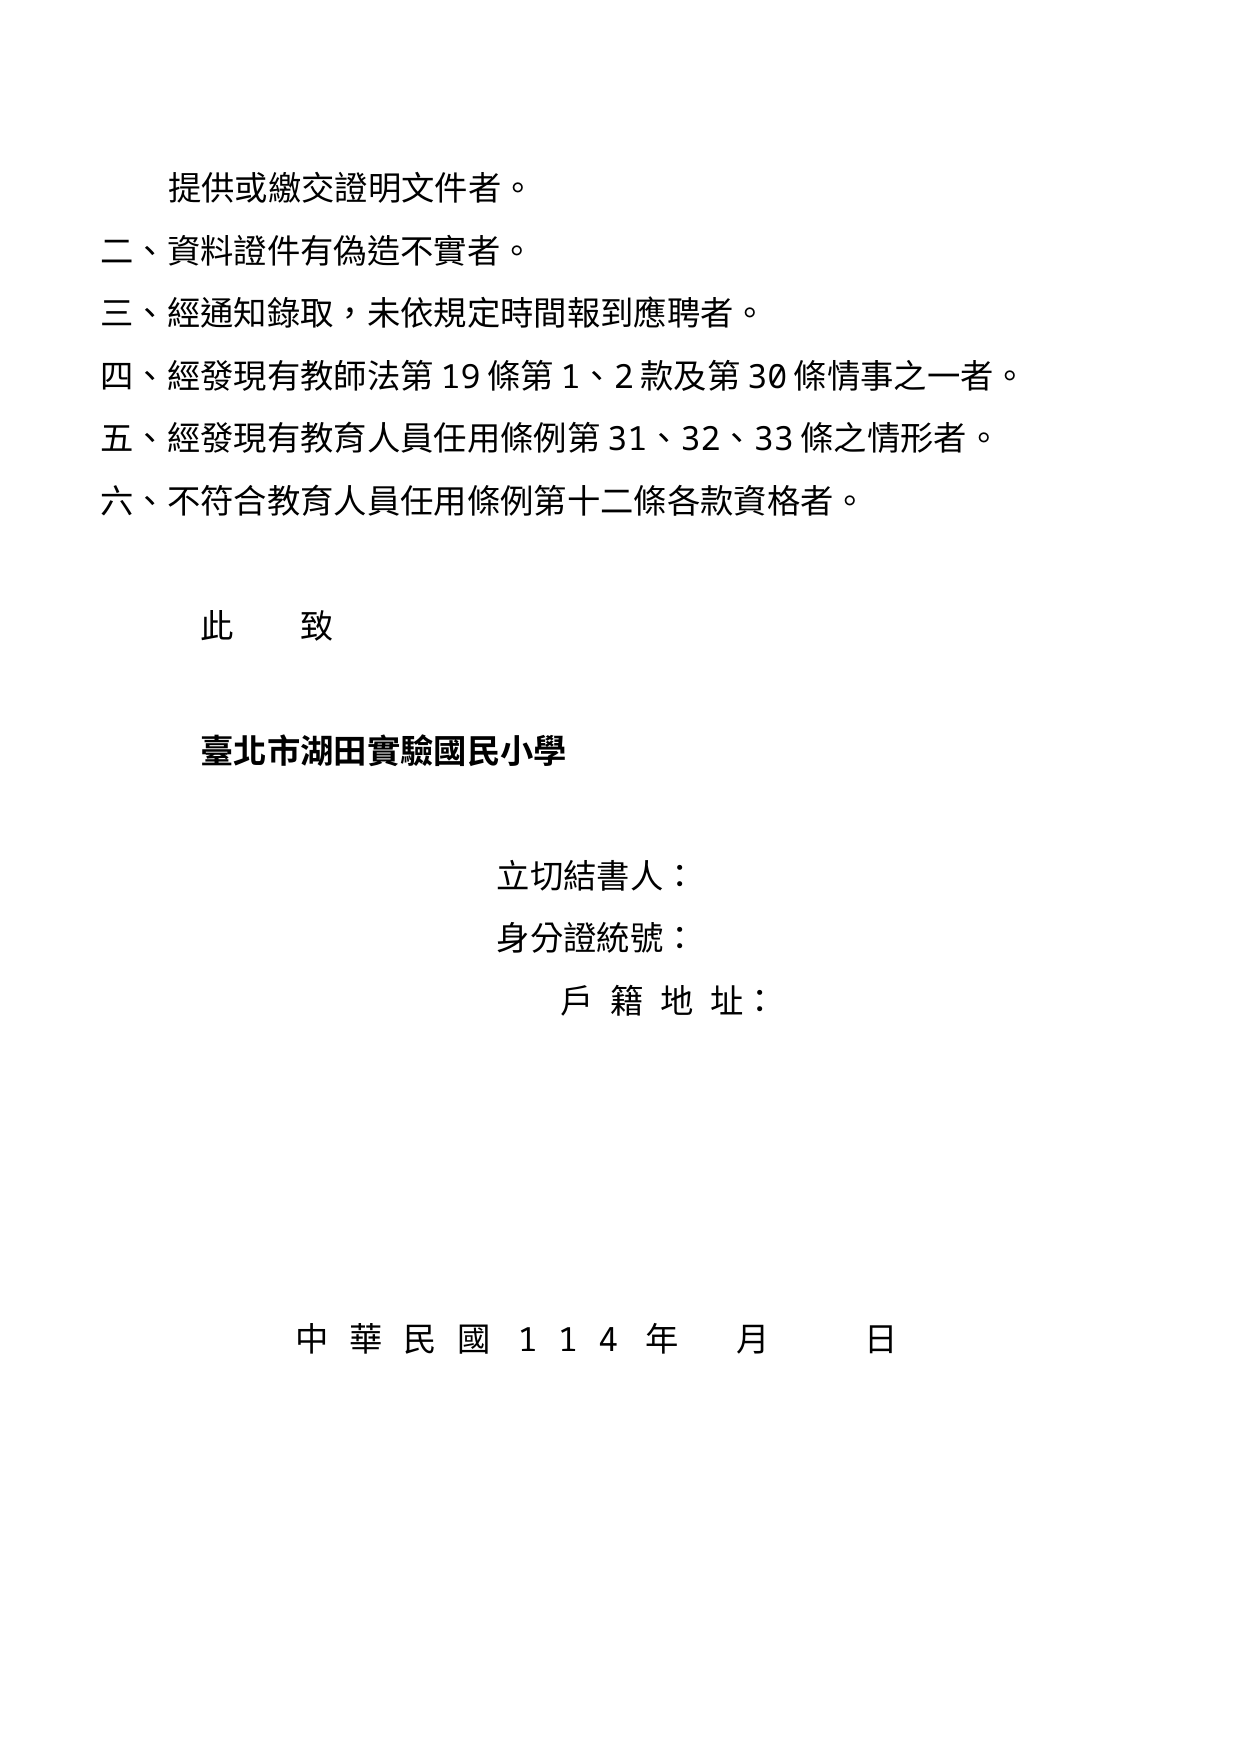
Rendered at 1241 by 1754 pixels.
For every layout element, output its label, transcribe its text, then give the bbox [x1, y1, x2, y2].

text 戶 籍 地 址： [100, 957, 1092, 1020]
text 提供或繳交證明文件者。 [100, 145, 1092, 207]
text 三、經通知錄取，未依規定時間報到應聘者。 [100, 270, 1092, 332]
text 五、經發現有教育人員任用條例第31、32、33條之情形者。 [100, 395, 1092, 457]
text 立切結書人： [100, 832, 1092, 895]
text 身分證統號： [100, 895, 1092, 957]
text 四、經發現有教師法第19條第1、2款及第30條情事之一者。 [100, 332, 1092, 395]
text 二、資料證件有偽造不實者。 [100, 207, 1092, 270]
text 臺北市湖田實驗國民小學 [150, 707, 1092, 770]
text 此 致 [150, 582, 1092, 645]
text 中華民國114年 月 日 [100, 1309, 1092, 1361]
text 六、不符合教育人員任用條例第十二條各款資格者。 [100, 457, 1092, 520]
